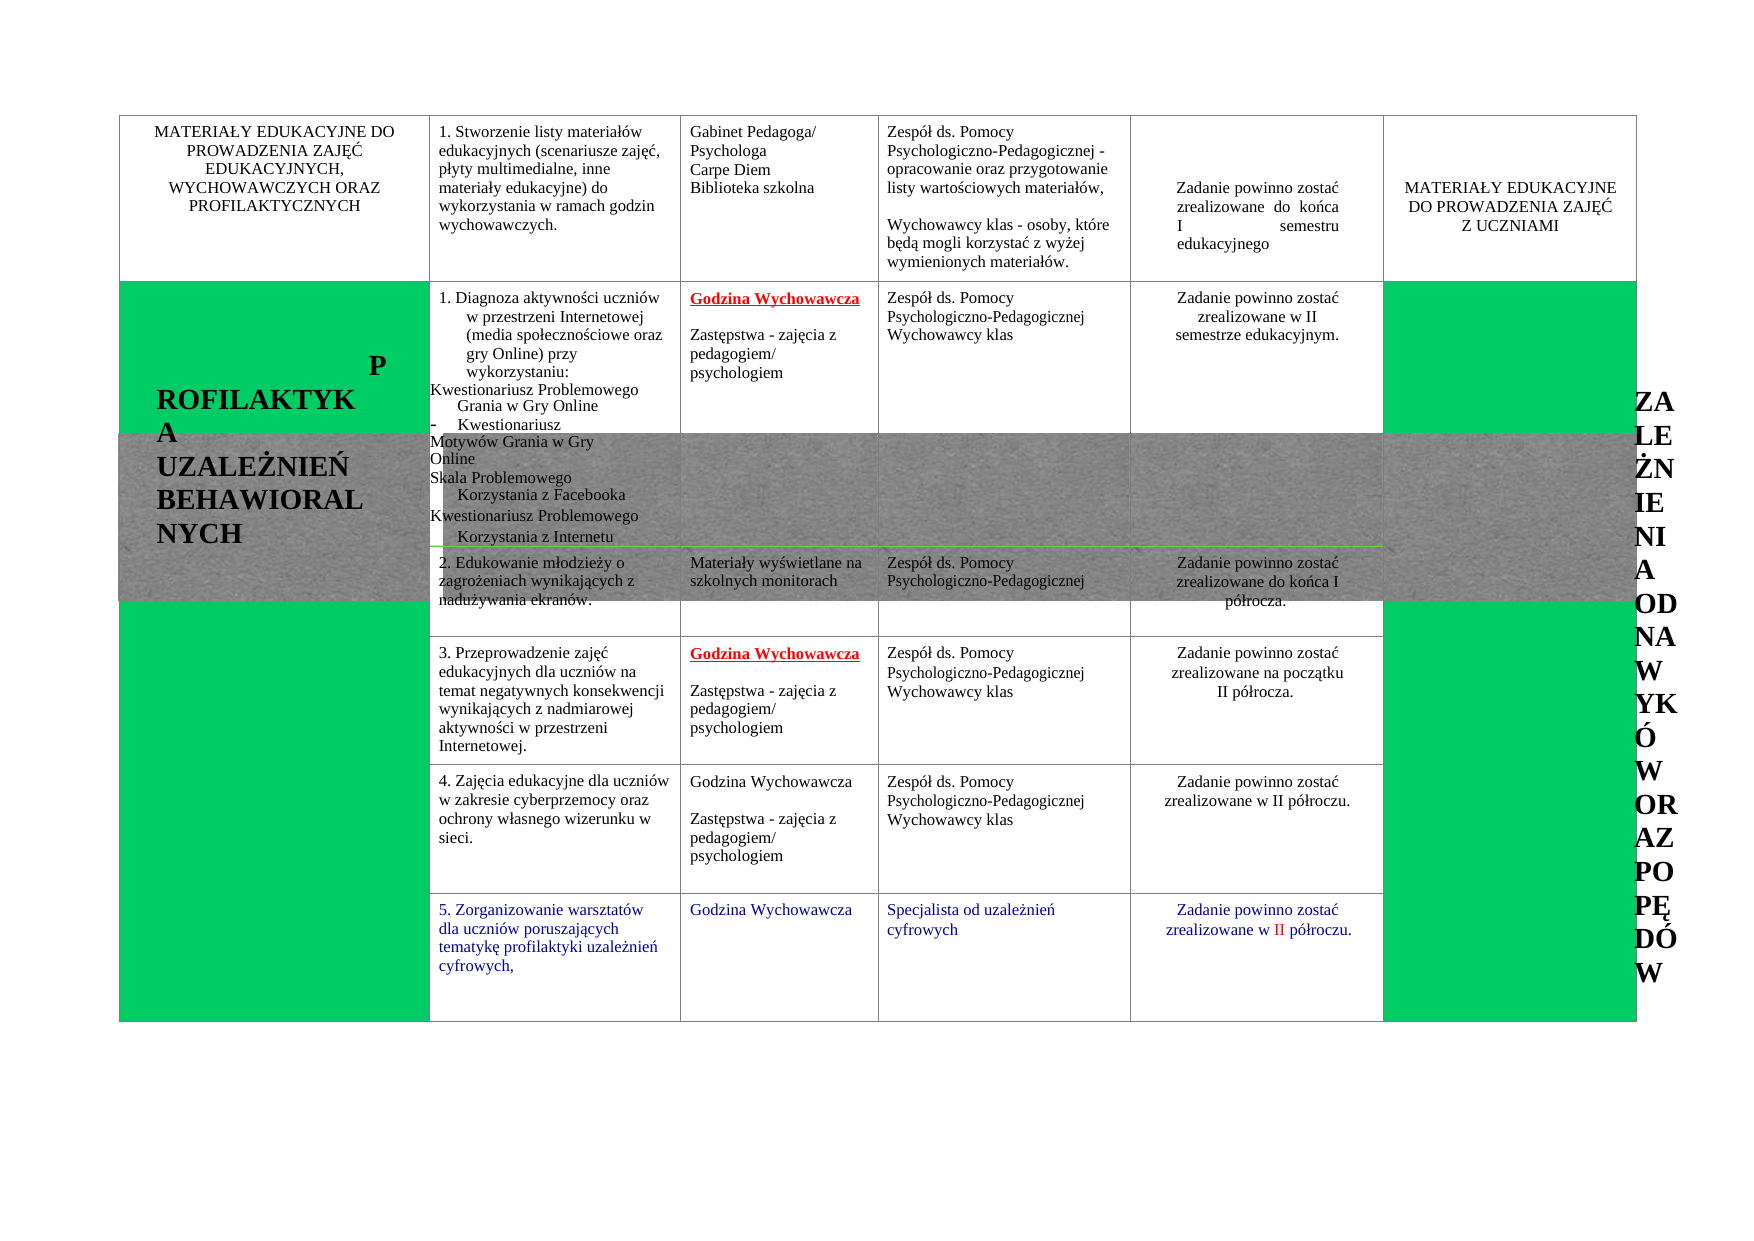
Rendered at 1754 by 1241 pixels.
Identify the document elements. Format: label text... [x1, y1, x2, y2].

table_cell UZALEŻNIENIA OD NAWYKÓW ORAZ POPĘDÓW [1384, 601, 1636, 1021]
table_cell Zadanie powinno zostać zrealizowane w II półroczu. [1131, 765, 1383, 893]
table_header Zadanie powinno zostać zrealizowane do końca I semestru edukacyjnego [1131, 116, 1383, 281]
table_cell 3. Przeprowadzenie zajęć edukacyjnych dla uczniów na temat negatywnych konsekwencji wynikających z nadmiarowej aktywności w przestrzeni Internetowej. [430, 637, 680, 764]
table_cell Specjalista od uzależnień cyfrowych [879, 894, 1130, 1021]
table_cell Materiały wyświetlane na szkolnych monitorach [681, 601, 878, 636]
table_header Zespół ds. Pomocy Psychologiczno-Pedagogicznej - opracowanie oraz przygotowanie listy wartościowych materiałów, Wychowawcy klas - osoby, które będą mogli korzystać z wyżej wymienionych materiałów. [879, 116, 1130, 281]
table_cell Zadanie powinno zostać zrealizowane w II semestrze edukacyjnym. [1131, 282, 1383, 433]
table_cell Godzina Wychowawcza [681, 894, 878, 1021]
table_cell Zespół ds. Pomocy Psychologiczno-Pedagogicznej [879, 601, 1130, 636]
table_cell 1. Diagnoza aktywności uczniów w przestrzeni Internetowej (media społecznościowe oraz gry Online) przy wykorzystaniu: Kwestionariusz Problemowego Grania w Gry Online Kwestionariusz Motywów Grania w Gry Online Skala Problemowego Korzystania z Facebooka Kwestionariusz Problemowego Korzystania z Internetu [430, 282, 680, 433]
table_cell Zespół ds. Pomocy Psychologiczno-Pedagogicznej Wychowawcy klas [879, 765, 1130, 893]
table_cell 5. Zorganizowanie warsztatów dla uczniów poruszających tematykę profilaktyki uzależnień cyfrowych, [430, 894, 680, 1021]
table_header MATERIAŁY EDUKACYJNE DO PROWADZENIA ZAJĘĆ EDUKACYJNYCH, WYCHOWAWCZYCH ORAZ PROFILAKTYCZNYCH [120, 116, 429, 281]
table_cell Godzina Wychowawcza Zastępstwa - zajęcia z pedagogiem/ psychologiem [681, 282, 878, 433]
table_header Gabinet Pedagoga/ Psychologa Carpe Diem Biblioteka szkolna [681, 116, 878, 281]
table_cell Godzina Wychowawcza Zastępstwa - zajęcia z pedagogiem/ psychologiem [681, 637, 878, 764]
table_cell Godzina Wychowawcza Zastępstwa - zajęcia z pedagogiem/ psychologiem [681, 765, 878, 893]
table_cell PROFILAKTYKA UZALEŻNIEŃ BEHAWIORALNYCH [120, 282, 429, 433]
table_cell Zadanie powinno zostać zrealizowane na początku II półrocza. [1131, 637, 1383, 764]
table_cell PROFILAKTYKA UZALEŻNIEŃ BEHAWIORALNYCH [120, 601, 429, 1021]
table_cell 4. Zajęcia edukacyjne dla uczniów w zakresie cyberprzemocy oraz ochrony własnego wizerunku w sieci. [430, 765, 680, 893]
table_header MATERIAŁY EDUKACYJNE DO PROWADZENIA ZAJĘĆ Z UCZNIAMI [1384, 116, 1636, 281]
table_header 1. Stworzenie listy materiałów edukacyjnych (scenariusze zajęć, płyty multimedialne, inne materiały edukacyjne) do wykorzystania w ramach godzin wychowawczych. [430, 116, 680, 281]
table_cell Zespół ds. Pomocy Psychologiczno-Pedagogicznej Wychowawcy klas [879, 282, 1130, 433]
table_cell UZALEŻNIENIA OD NAWYKÓW ORAZ POPĘDÓW [1384, 282, 1636, 433]
table_cell Zadanie powinno zostać zrealizowane do końca I półrocza. [1131, 601, 1383, 636]
table_cell 2. Edukowanie młodzieży o zagrożeniach wynikających z nadużywania ekranów. [443, 601, 680, 636]
table_cell Zespół ds. Pomocy Psychologiczno-Pedagogicznej Wychowawcy klas [879, 637, 1130, 764]
table_cell Zadanie powinno zostać zrealizowane w II półroczu. [1131, 894, 1383, 1021]
